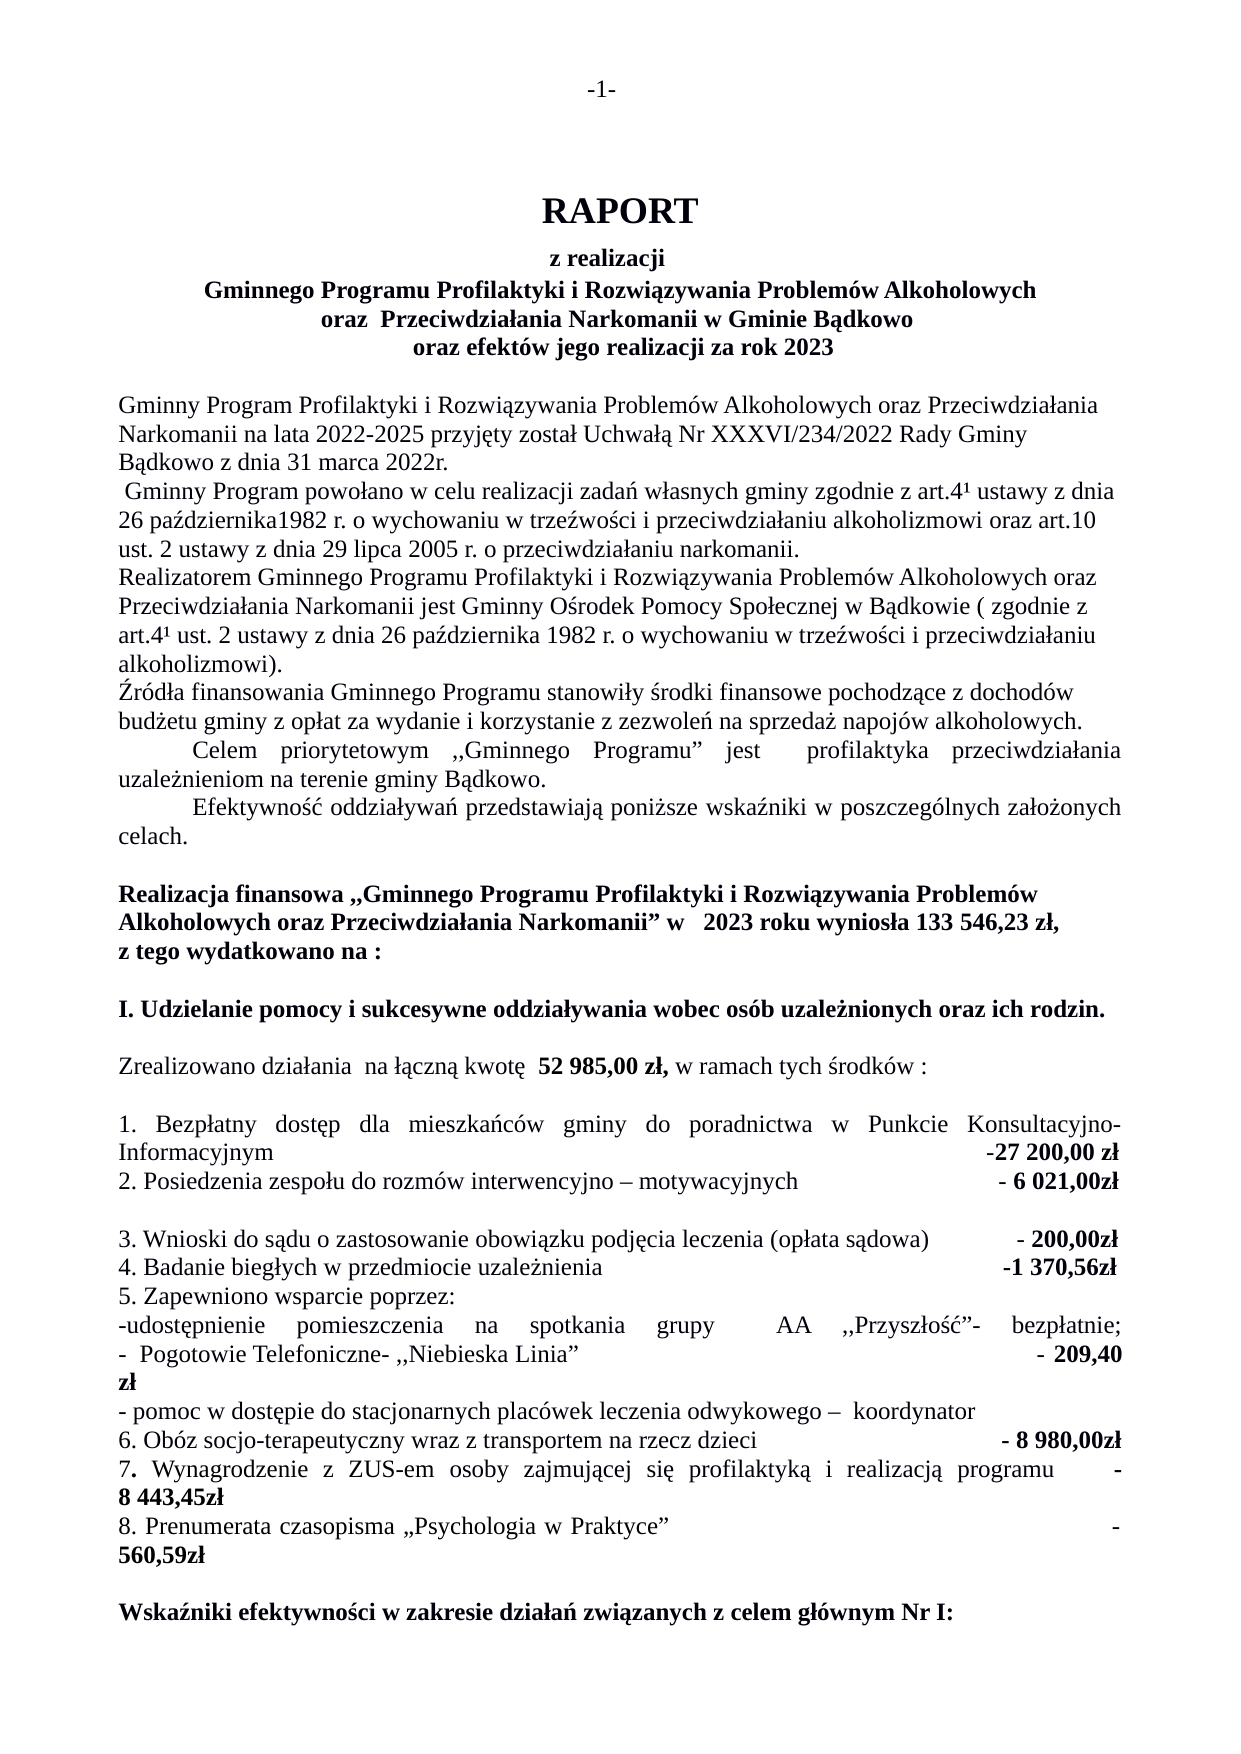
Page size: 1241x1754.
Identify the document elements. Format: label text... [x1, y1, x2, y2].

text Gminny Program powołano w celu realizacji zadań własnych gminy zgodnie z art.4¹ ustawy z dnia 26 października1982 r. o wychowaniu w trzeźwości i przeciwdziałaniu alkoholizmowi oraz art.10 ust. 2 ustawy z dnia 29 lipca 2005 r. o przeciwdziałaniu narkomanii. Realizatorem Gminnego Programu Profilaktyki i Rozwiązywania Problemów Alkoholowych oraz Przeciwdziałania Narkomanii jest Gminny Ośrodek Pomocy Społecznej w Bądkowie ( zgodnie z art.4¹ ust. 2 ustawy z dnia 26 października 1982 r. o wychowaniu w trzeźwości i przeciwdziałaniu alkoholizmowi). Źródła finansowania Gminnego Programu stanowiły środki finansowe pochodzące z dochodów budżetu gminy z opłat za wydanie i korzystanie z zezwoleń na sprzedaż napojów alkoholowych. [118, 476, 1122, 735]
text 1. Bezpłatny dostęp dla mieszkańców gminy do poradnictwa w Punkcie Konsultacyjno-Informacyjnym -27 200,00 zł [118, 1109, 1122, 1166]
text RAPORT [118, 189, 1122, 232]
text Gminnego Programu Profilaktyki i Rozwiązywania Problemów Alkoholowych oraz Przeciwdziałania Narkomanii w Gminie Bądkowo [118, 275, 1122, 332]
text oraz efektów jego realizacji za rok 2023 [118, 332, 1122, 361]
text 7. Wynagrodzenie z ZUS-em osoby zajmującej się profilaktyką i realizacją programu - 8 443,45zł 8. Prenumerata czasopisma „Psychologia w Praktyce” - 560,59zł Wskaźniki efektywności w zakresie działań związanych z celem głównym Nr I: [118, 1454, 1122, 1626]
text Efektywność oddziaływań przedstawiają poniższe wskaźniki w poszczególnych założonych celach. [118, 792, 1122, 850]
text Realizacja finansowa ,,Gminnego Programu Profilaktyki i Rozwiązywania Problemów Alkoholowych oraz Przeciwdziałania Narkomanii” w 2023 roku wyniosła 133 546,23 zł, z tego wydatkowano na : [118, 879, 1122, 965]
text 5. Zapewniono wsparcie poprzez: [118, 1281, 1122, 1310]
text 6. Obóz socjo-terapeutyczny wraz z transportem na rzecz dzieci - 8 980,00zł [118, 1425, 1122, 1454]
text Celem priorytetowym ,,Gminnego Programu” jest profilaktyka przeciwdziałania uzależnieniom na terenie gminy Bądkowo. [118, 735, 1122, 792]
text - pomoc w dostępie do stacjonarnych placówek leczenia odwykowego – koordynator [118, 1396, 1122, 1425]
text Gminny Program Profilaktyki i Rozwiązywania Problemów Alkoholowych oraz Przeciwdziałania Narkomanii na lata 2022-2025 przyjęty został Uchwałą Nr XXXVI/234/2022 Rady Gminy Bądkowo z dnia 31 marca 2022r. [118, 390, 1122, 476]
text 2. Posiedzenia zespołu do rozmów interwencyjno – motywacyjnych - 6 021,00zł 3. Wnioski do sądu o zastosowanie obowiązku podjęcia leczenia (opłata sądowa) - 200,00zł [118, 1166, 1122, 1252]
text -udostępnienie pomieszczenia na spotkania grupy AA ,,Przyszłość”- bezpłatnie; - Pogotowie Telefoniczne- ,,Niebieska Linia” - 209,40 zł [118, 1310, 1122, 1396]
text Zrealizowano działania na łączną kwotę 52 985,00 zł, w ramach tych środków : [118, 1022, 1122, 1080]
text 4. Badanie biegłych w przedmiocie uzależnienia -1 370,56zł [118, 1252, 1122, 1281]
text I. Udzielanie pomocy i sukcesywne oddziaływania wobec osób uzależnionych oraz ich rodzin. [118, 994, 1122, 1022]
text z realizacji [118, 232, 1122, 275]
